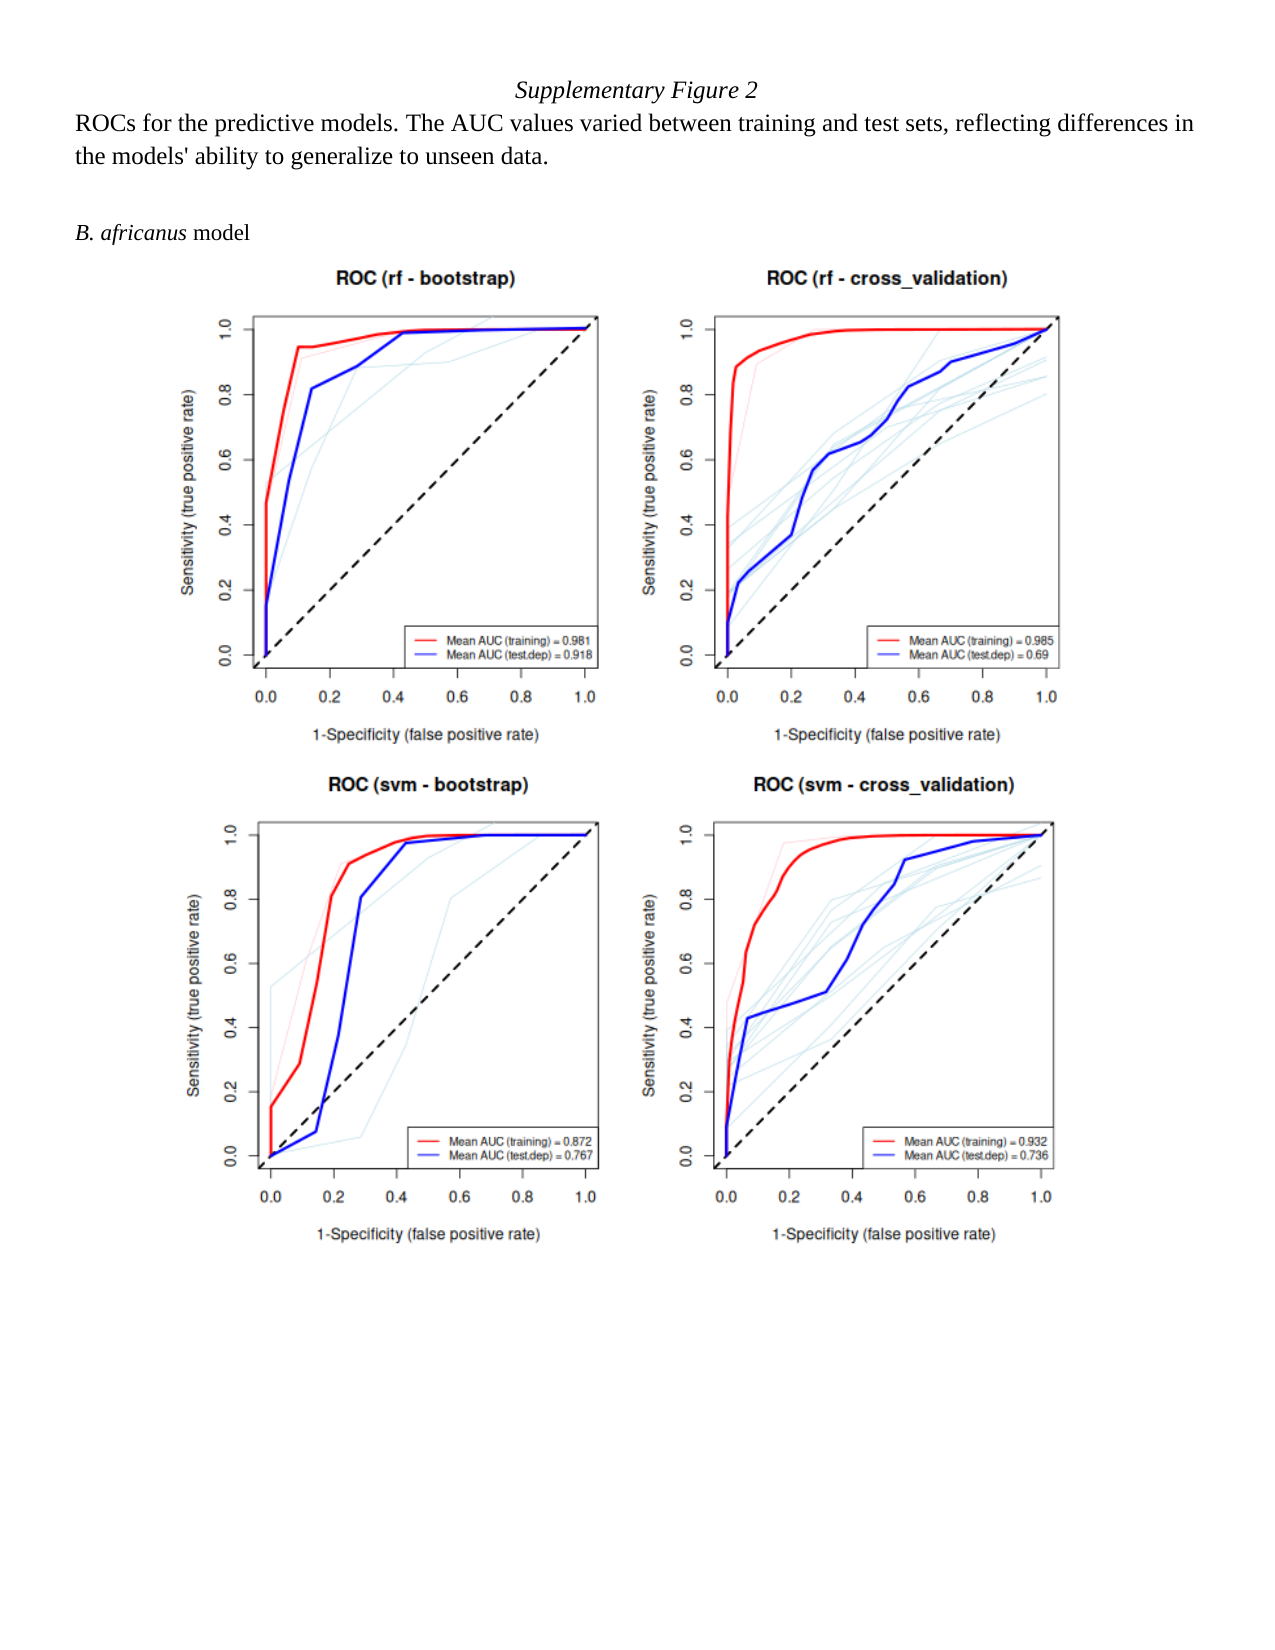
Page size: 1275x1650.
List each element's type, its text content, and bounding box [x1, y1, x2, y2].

text Supplementary Figure 2 [75, 75, 1200, 104]
text B. africanus model [75, 219, 1200, 245]
text ROCs for the predictive models. The AUC values varied between training and test sets, reflecting differences in the models' ability to generalize to unseen data. [75, 108, 1200, 170]
